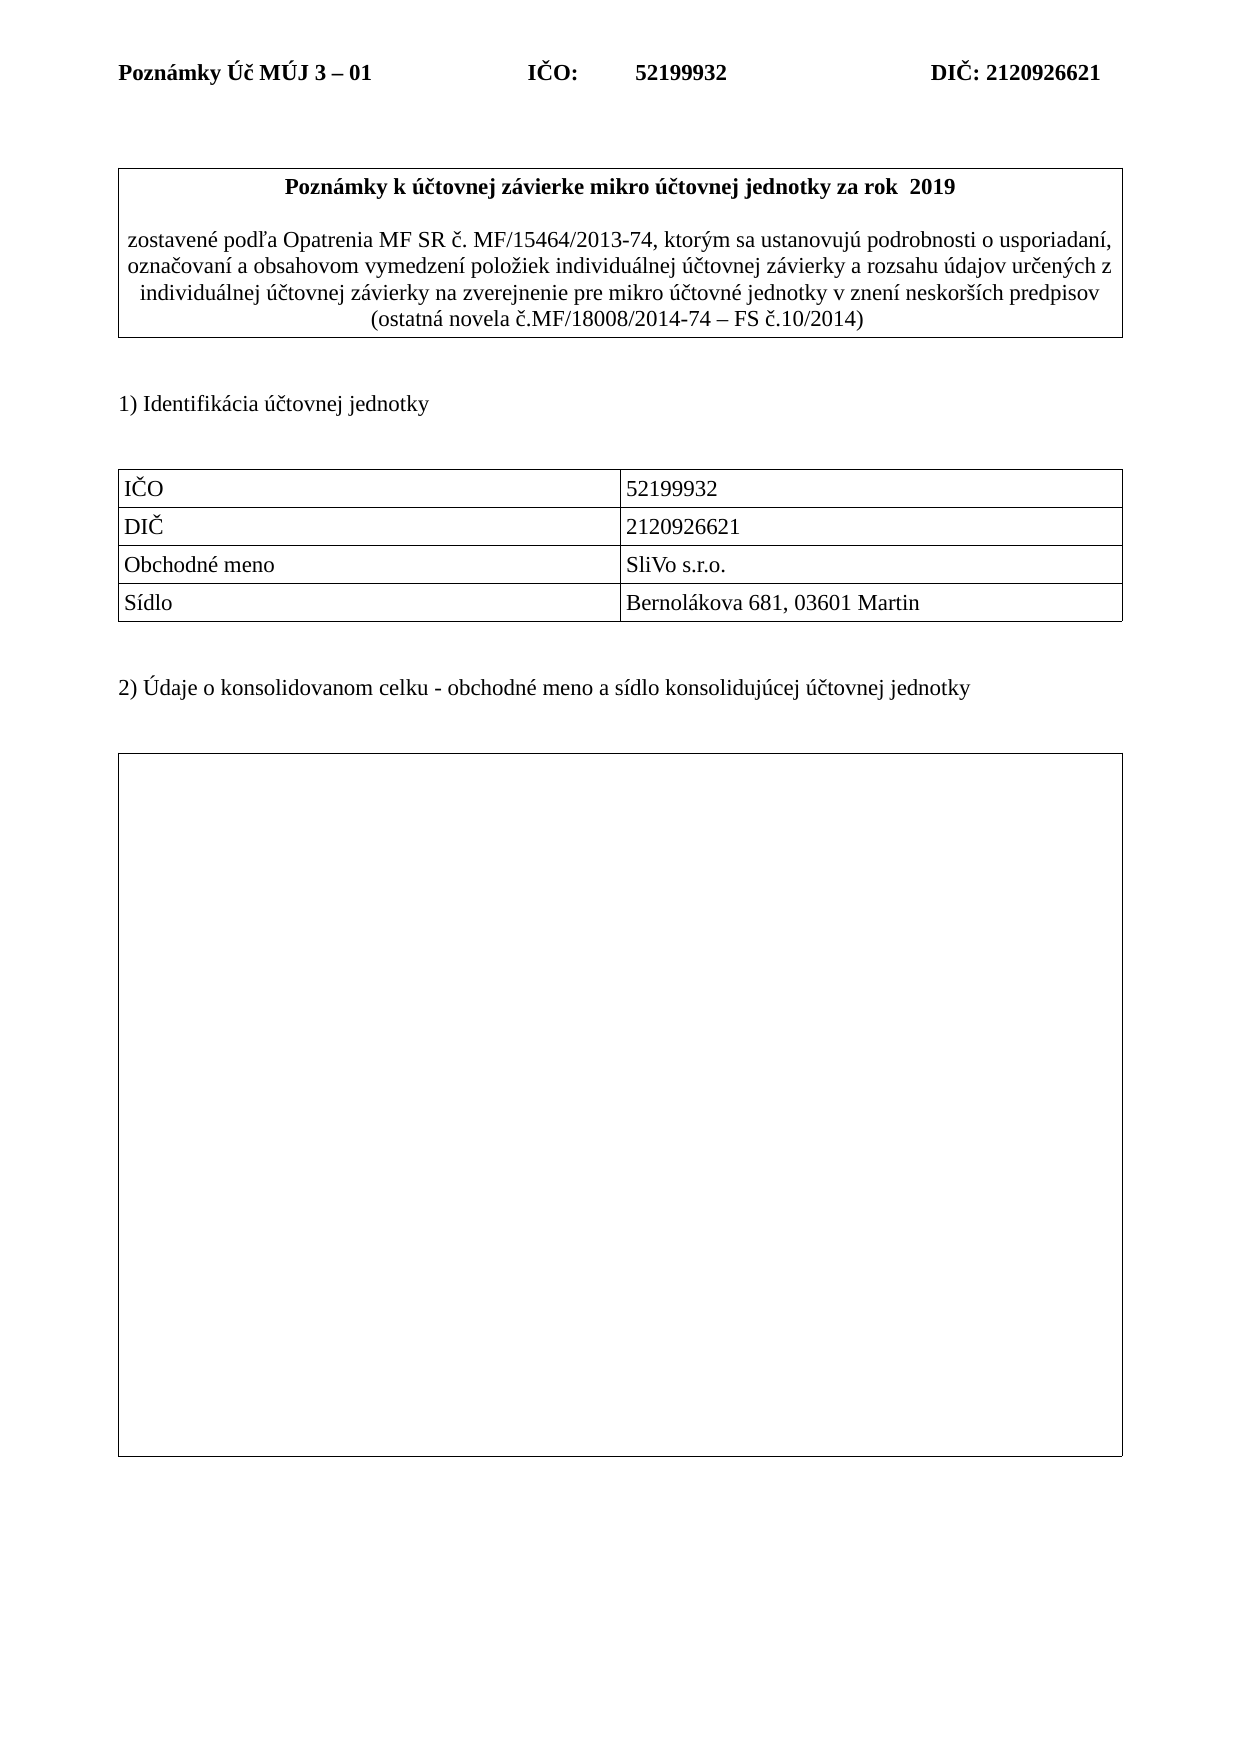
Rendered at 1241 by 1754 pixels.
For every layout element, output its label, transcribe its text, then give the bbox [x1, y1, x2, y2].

text 2) Údaje o konsolidovanom celku - obchodné meno a sídlo konsolidujúcej účtovnej jednotky [118, 674, 1122, 700]
table_header [119, 754, 1122, 1456]
table_cell Bernolákova 681, 03601 Martin [621, 584, 1122, 621]
table_cell DIČ [119, 508, 620, 545]
table_cell 2120926621 [621, 508, 1122, 545]
table_header IČO [119, 470, 620, 507]
text 1) Identifikácia účtovnej jednotky [118, 390, 1122, 416]
table_cell SliVo s.r.o. [621, 546, 1122, 583]
table_header 52199932 [621, 470, 1122, 507]
table_cell Sídlo [119, 584, 620, 621]
table_header Poznámky k účtovnej závierke mikro účtovnej jednotky za rok 2019 zostavené podľa Opatrenia MF SR č. MF/15464/2013-74, ktorým sa ustanovujú podrobnosti o usporiadaní, označovaní a obsahovom vymedzení položiek individuálnej účtovnej závierky a rozsahu údajov určených z individuálnej účtovnej závierky na zverejnenie pre mikro účtovné jednotky v znení neskorších predpisov (ostatná novela č.MF/18008/2014-74 – FS č.10/2014) [119, 169, 1122, 337]
table_cell Obchodné meno [119, 546, 620, 583]
